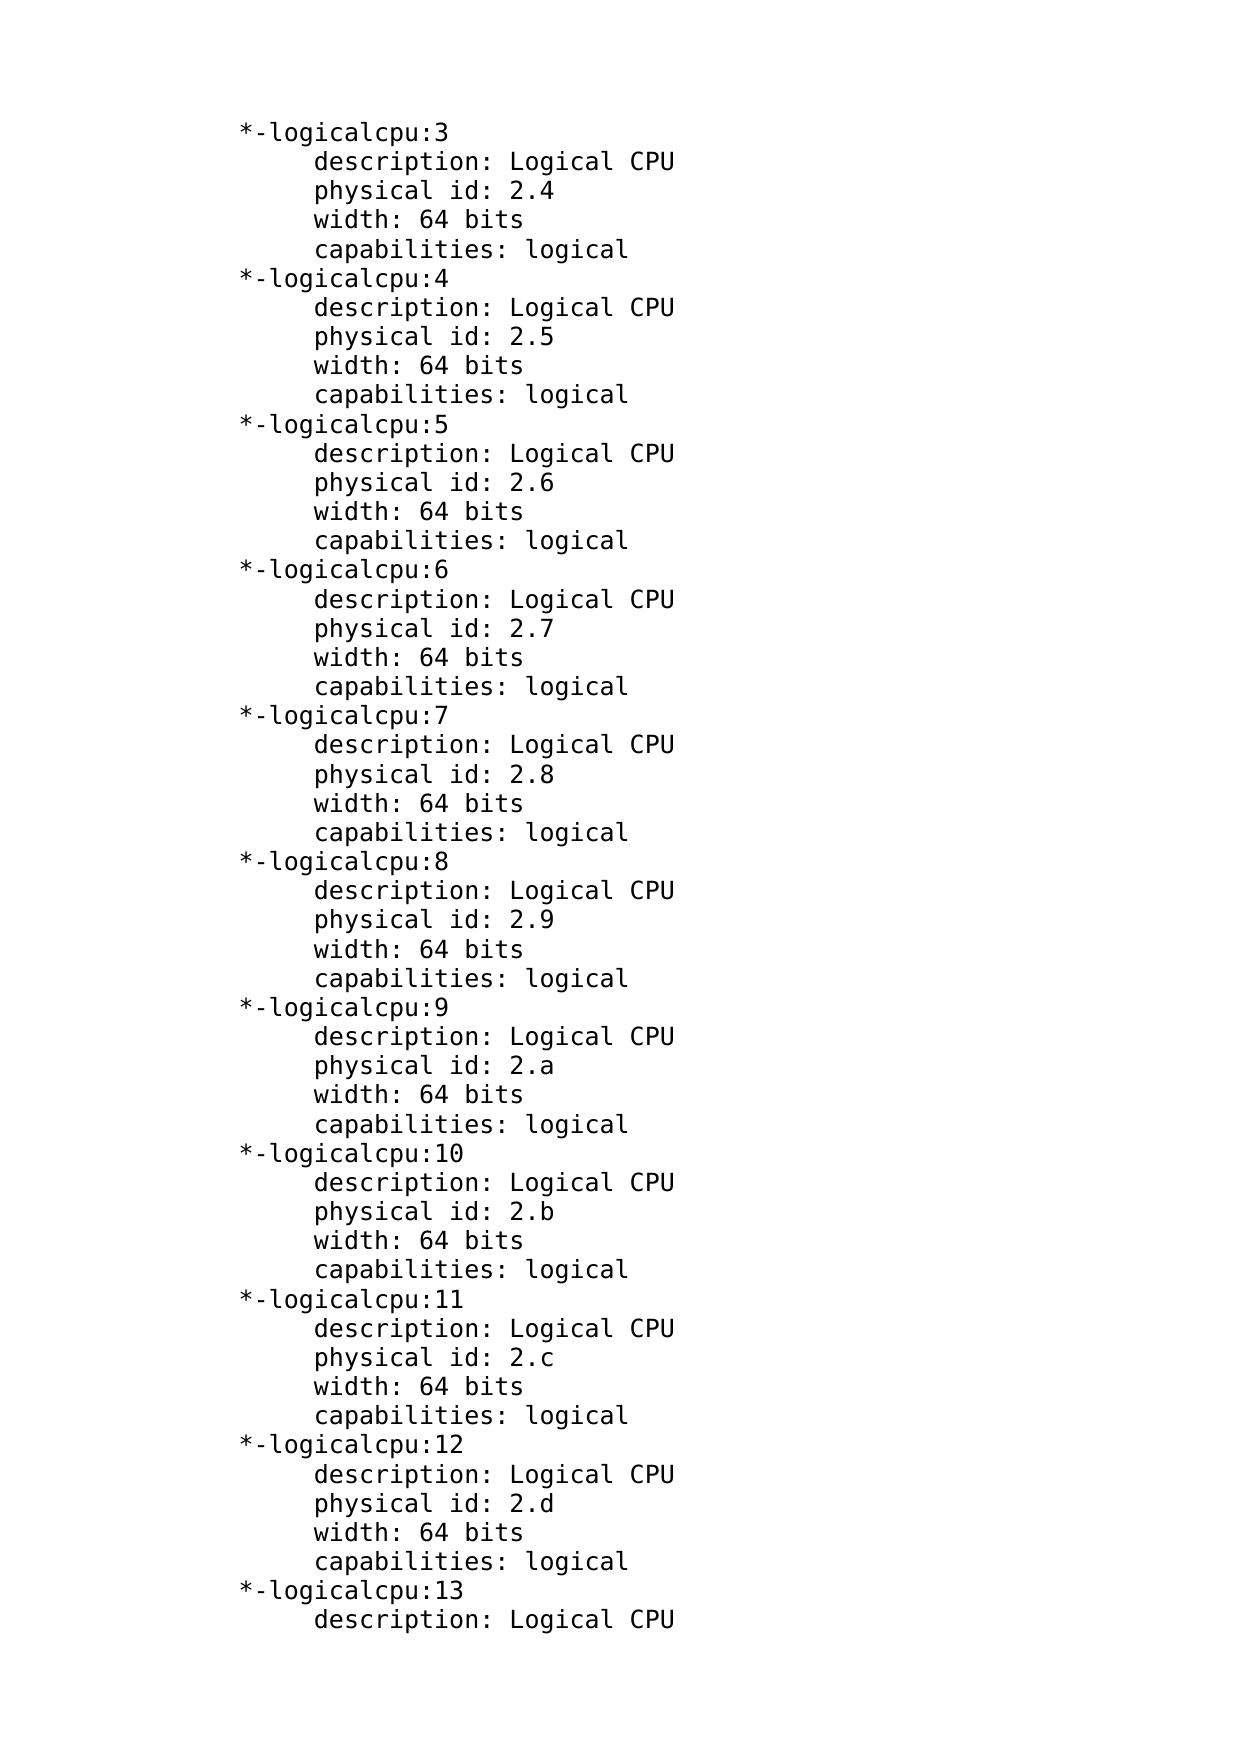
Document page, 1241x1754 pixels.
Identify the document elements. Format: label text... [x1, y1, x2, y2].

text *-logicalcpu:3 description: Logical CPU physical id: 2.4 width: 64 bits capabilities: logical *-logicalcpu:4 description: Logical CPU physical id: 2.5 width: 64 bits capabilities: logical *-logicalcpu:5 description: Logical CPU physical id: 2.6 width: 64 bits capabilities: logical *-logicalcpu:6 description: Logical CPU physical id: 2.7 width: 64 bits capabilities: logical *-logicalcpu:7 description: Logical CPU physical id: 2.8 width: 64 bits capabilities: logical *-logicalcpu:8 description: Logical CPU physical id: 2.9 width: 64 bits capabilities: logical *-logicalcpu:9 description: Logical CPU physical id: 2.a width: 64 bits capabilities: logical *-logicalcpu:10 description: Logical CPU physical id: 2.b width: 64 bits capabilities: logical *-logicalcpu:11 description: Logical CPU physical id: 2.c width: 64 bits capabilities: logical *-logicalcpu:12 description: Logical CPU physical id: 2.d width: 64 bits capabilities: logical *-logicalcpu:13 description: Logical CPU [118, 118, 1122, 1635]
